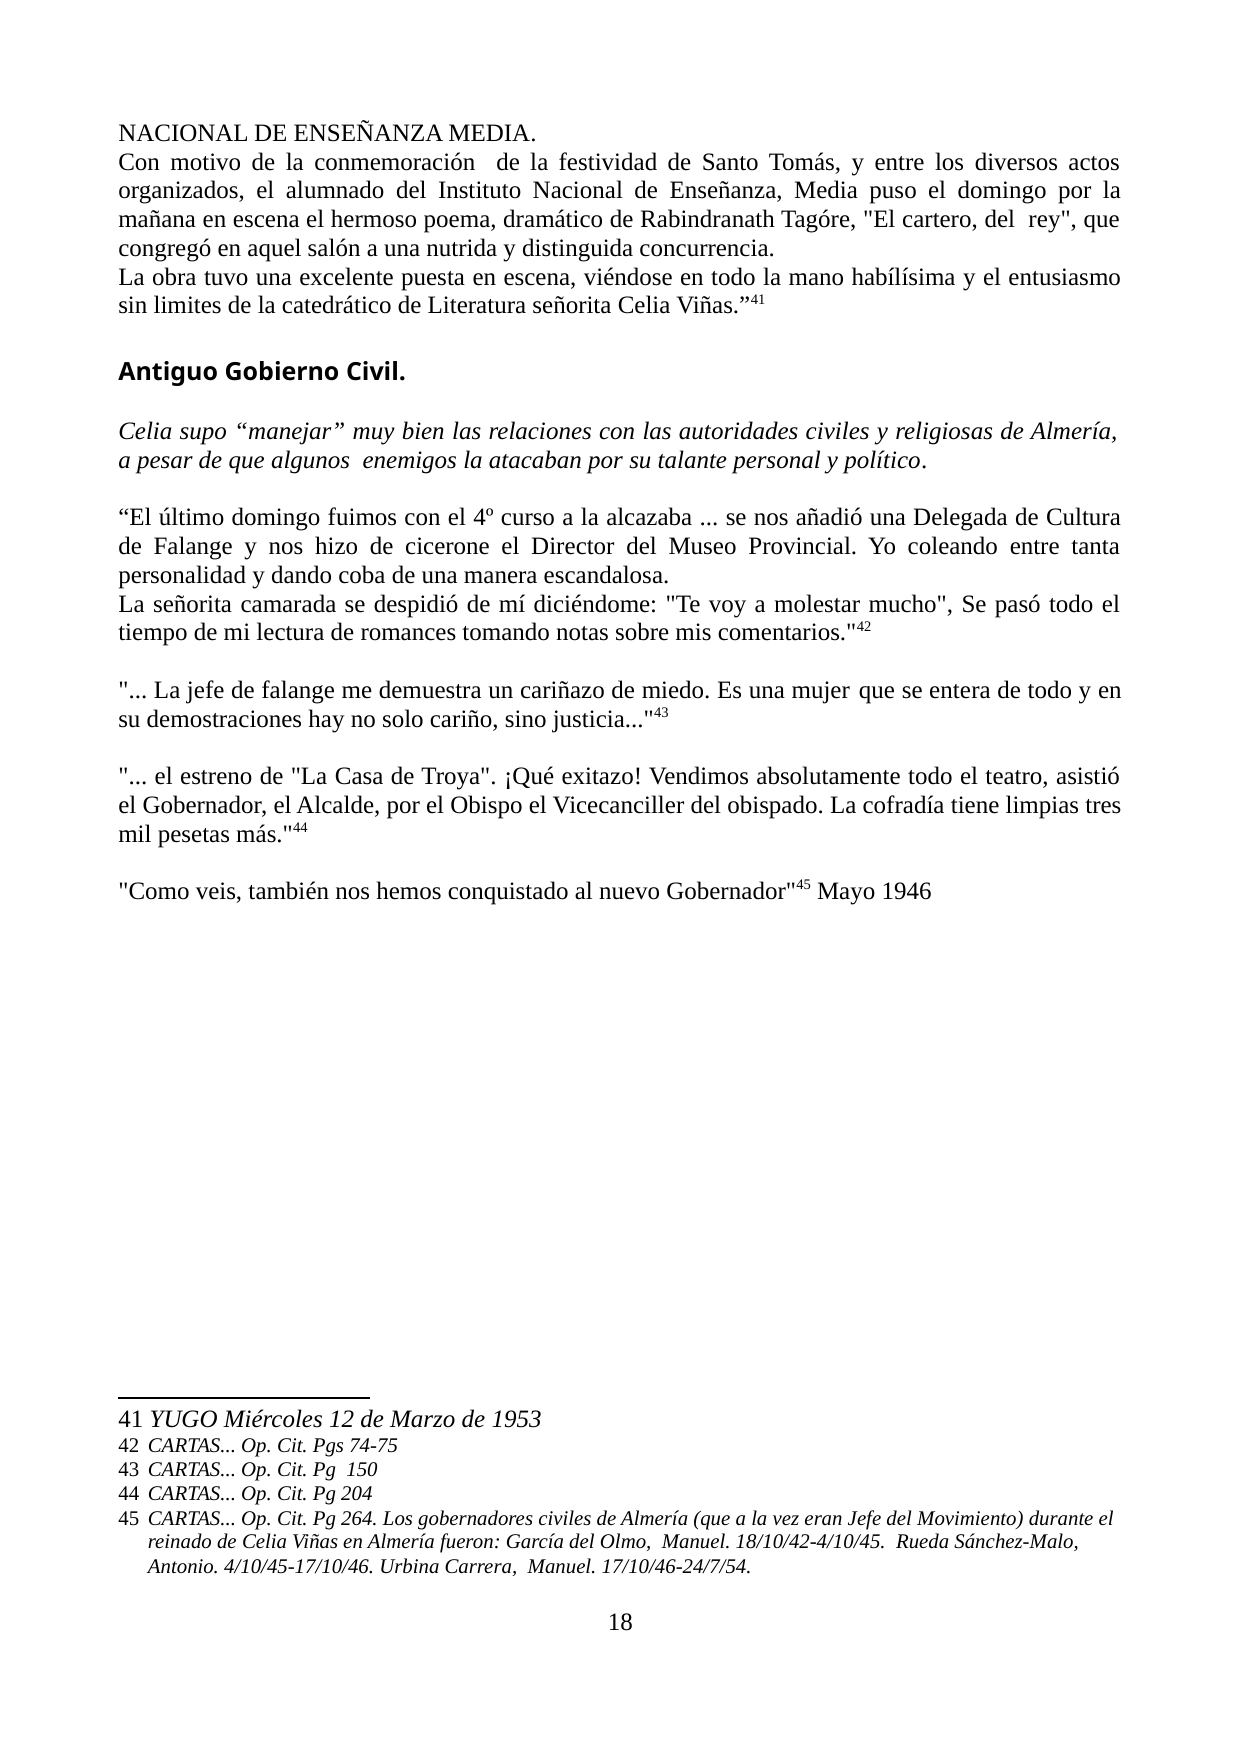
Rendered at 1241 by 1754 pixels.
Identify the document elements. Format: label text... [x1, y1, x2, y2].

text “El último domingo fuimos con el 4º curso a la alcazaba ... se nos añadió una Delegada de Cultura de Falange y nos hizo de cicerone el Director del Museo Provincial. Yo coleando entre tanta personalidad y dando coba de una manera escandalosa. [118, 502, 1122, 589]
text La señorita camarada se despidió de mí diciéndome: "Te voy a molestar mucho", Se pasó todo el tiempo de mi lectura de romances tomando notas sobre mis comentarios." [118, 589, 1122, 646]
text "... La jefe de falange me demuestra un cariñazo de miedo. Es una mujer que se entera de todo y en su demostraciones hay no solo cariño, sino justicia..." [118, 675, 1122, 732]
text CARTAS... Op. Cit. Pg 264. Los gobernadores civiles de Almería (que a la vez eran Jefe del Movimiento) durante el reinado de Celia Viñas en Almería fueron: García del Olmo, Manuel. 18/10/42-4/10/45. Rueda Sánchez-Malo, Antonio. 4/10/45-17/10/46. Urbina Carrera, Manuel. 17/10/46-24/7/54. [118, 1505, 1122, 1578]
text CARTAS... Op. Cit. Pgs 74-75 [118, 1433, 1122, 1457]
text "... el estreno de "La Casa de Troya". ¡Qué exitazo! Vendimos absolutamente todo el teatro, asistió el Gobernador, el Alcalde, por el Obispo el Vicecanciller del obispado. La cofradía tiene limpias tres mil pesetas más." [118, 761, 1122, 847]
text "Como veis, también nos hemos conquistado al nuevo Gobernador" Mayo 1946 [118, 876, 1122, 905]
text CARTAS... Op. Cit. Pg 204 [118, 1481, 1122, 1505]
text Con motivo de la conmemoración de la festividad de Santo Tomás, y entre los diversos actos organizados, el alumnado del Instituto Nacional de Enseñanza, Media puso el domingo por la mañana en escena el hermoso poema, dramático de Rabindranath Tagóre, "El cartero, del rey", que congregó en aquel salón a una nutrida y distinguida concurrencia. [118, 147, 1122, 262]
text NACIONAL DE ENSEÑANZA MEDIA. [118, 118, 1122, 147]
text La obra tuvo una excelente puesta en escena, viéndose en todo la mano habílísima y el entusiasmo sin limites de la catedrático de Literatura señorita Celia Viñas.” [118, 262, 1122, 319]
text CARTAS... Op. Cit. Pg 150 [118, 1457, 1122, 1481]
text Celia supo “manejar” muy bien las relaciones con las autoridades civiles y religiosas de Almería, a pesar de que algunos enemigos la atacaban por su talante personal y político. [118, 416, 1122, 474]
text Antiguo Gobierno Civil. [118, 353, 1122, 387]
text YUGO Miércoles 12 de Marzo de 1953 [118, 1404, 1122, 1433]
